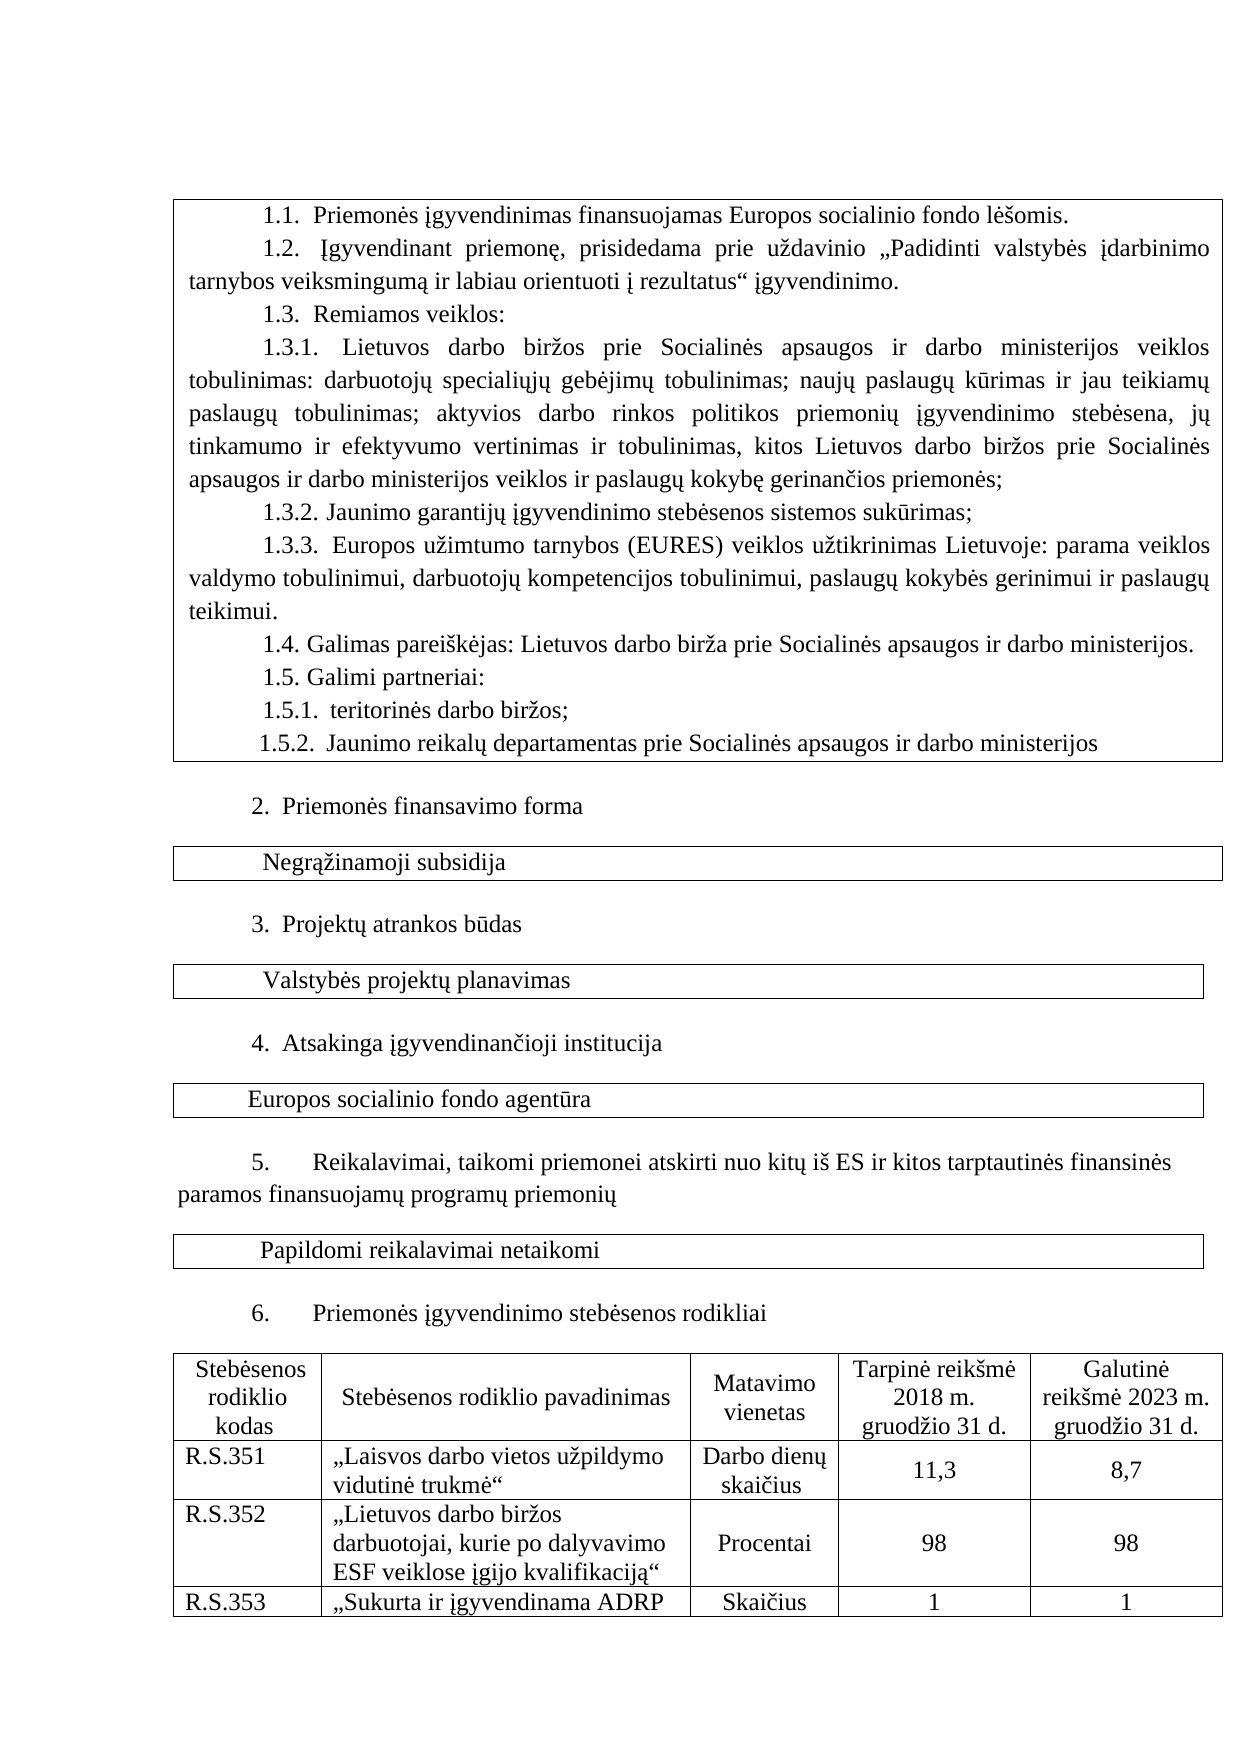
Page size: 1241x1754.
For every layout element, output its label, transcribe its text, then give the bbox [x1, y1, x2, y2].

table_cell R.S.353 [174, 1587, 321, 1616]
table_header Europos socialinio fondo agentūra [174, 1084, 1203, 1117]
table_header Stebėsenos rodiklio pavadinimas [322, 1354, 690, 1440]
table_cell „Laisvos darbo vietos užpildymo vidutinė trukmė“ [322, 1441, 690, 1498]
table_cell R.S.351 [174, 1441, 321, 1498]
table_header Galutinė reikšmė 2023 m. gruodžio 31 d. [1031, 1354, 1222, 1440]
table_header Negrąžinamoji subsidija [174, 847, 1222, 879]
table_cell „Sukurta ir įgyvendinama ADRP [322, 1587, 690, 1616]
table_header Tarpinė reikšmė 2018 m. gruodžio 31 d. [839, 1354, 1030, 1440]
table_cell 1.3. Remiamos veiklos: 1.3.1. Lietuvos darbo biržos prie Socialinės apsaugos ir darbo ministerijos veiklos tobulinimas: darbuotojų specialiųjų gebėjimų tobulinimas; naujų paslaugų kūrimas ir jau teikiamų paslaugų tobulinimas; aktyvios darbo rinkos politikos priemonių įgyvendinimo stebėsena, jų tinkamumo ir efektyvumo vertinimas ir tobulinimas, kitos Lietuvos darbo biržos prie Socialinės apsaugos ir darbo ministerijos veiklos ir paslaugų kokybę gerinančios priemonės; 1.3.2. Jaunimo garantijų įgyvendinimo stebėsenos sistemos sukūrimas; 1.3.3. Europos užimtumo tarnybos (EURES) veiklos užtikrinimas Lietuvoje: parama veiklos valdymo tobulinimui, darbuotojų kompetencijos tobulinimui, paslaugų kokybės gerinimui ir paslaugų teikimui. 1.4. Galimas pareiškėjas: Lietuvos darbo birža prie Socialinės apsaugos ir darbo ministerijos. 1.5. Galimi partneriai: 1.5.1. teritorinės darbo biržos; 1.5.2. Jaunimo reikalų departamentas prie Socialinės apsaugos ir darbo ministerijos [174, 299, 1222, 761]
text 4. Atsakinga įgyvendinančioji institucija [251, 1028, 1181, 1057]
table_cell 1 [839, 1587, 1030, 1616]
table_header 1.1. Priemonės įgyvendinimas finansuojamas Europos socialinio fondo lėšomis. [174, 200, 1222, 233]
table_cell Darbo dienų skaičius [691, 1441, 838, 1498]
table_cell Skaičius [691, 1587, 838, 1616]
table_cell R.S.352 [174, 1500, 321, 1586]
table_cell 8,7 [1031, 1441, 1222, 1498]
text 2. Priemonės finansavimo forma [251, 791, 1181, 820]
table_header Stebėsenos rodiklio kodas [174, 1354, 321, 1440]
table_cell 1 [1031, 1587, 1222, 1616]
table_cell 98 [839, 1500, 1030, 1586]
table_cell 1.2. Įgyvendinant priemonę, prisidedama prie uždavinio „Padidinti valstybės įdarbinimo tarnybos veiksmingumą ir labiau orientuoti į rezultatus“ įgyvendinimo. [174, 233, 1222, 299]
table_cell „Lietuvos darbo biržos darbuotojai, kurie po dalyvavimo ESF veiklose įgijo kvalifikaciją“ [322, 1500, 690, 1586]
text 5. Reikalavimai, taikomi priemonei atskirti nuo kitų iš ES ir kitos tarptautinės finansinės paramos finansuojamų programų priemonių [177, 1147, 1181, 1208]
text 6. Priemonės įgyvendinimo stebėsenos rodikliai [177, 1298, 1181, 1327]
table_cell 98 [1031, 1500, 1222, 1586]
table_header Matavimo vienetas [691, 1354, 838, 1440]
table_header Papildomi reikalavimai netaikomi [174, 1235, 1203, 1268]
table_cell Procentai [691, 1500, 838, 1586]
table_header Valstybės projektų planavimas [174, 965, 1203, 998]
text 3. Projektų atrankos būdas [251, 909, 1181, 938]
table_cell 11,3 [839, 1441, 1030, 1498]
